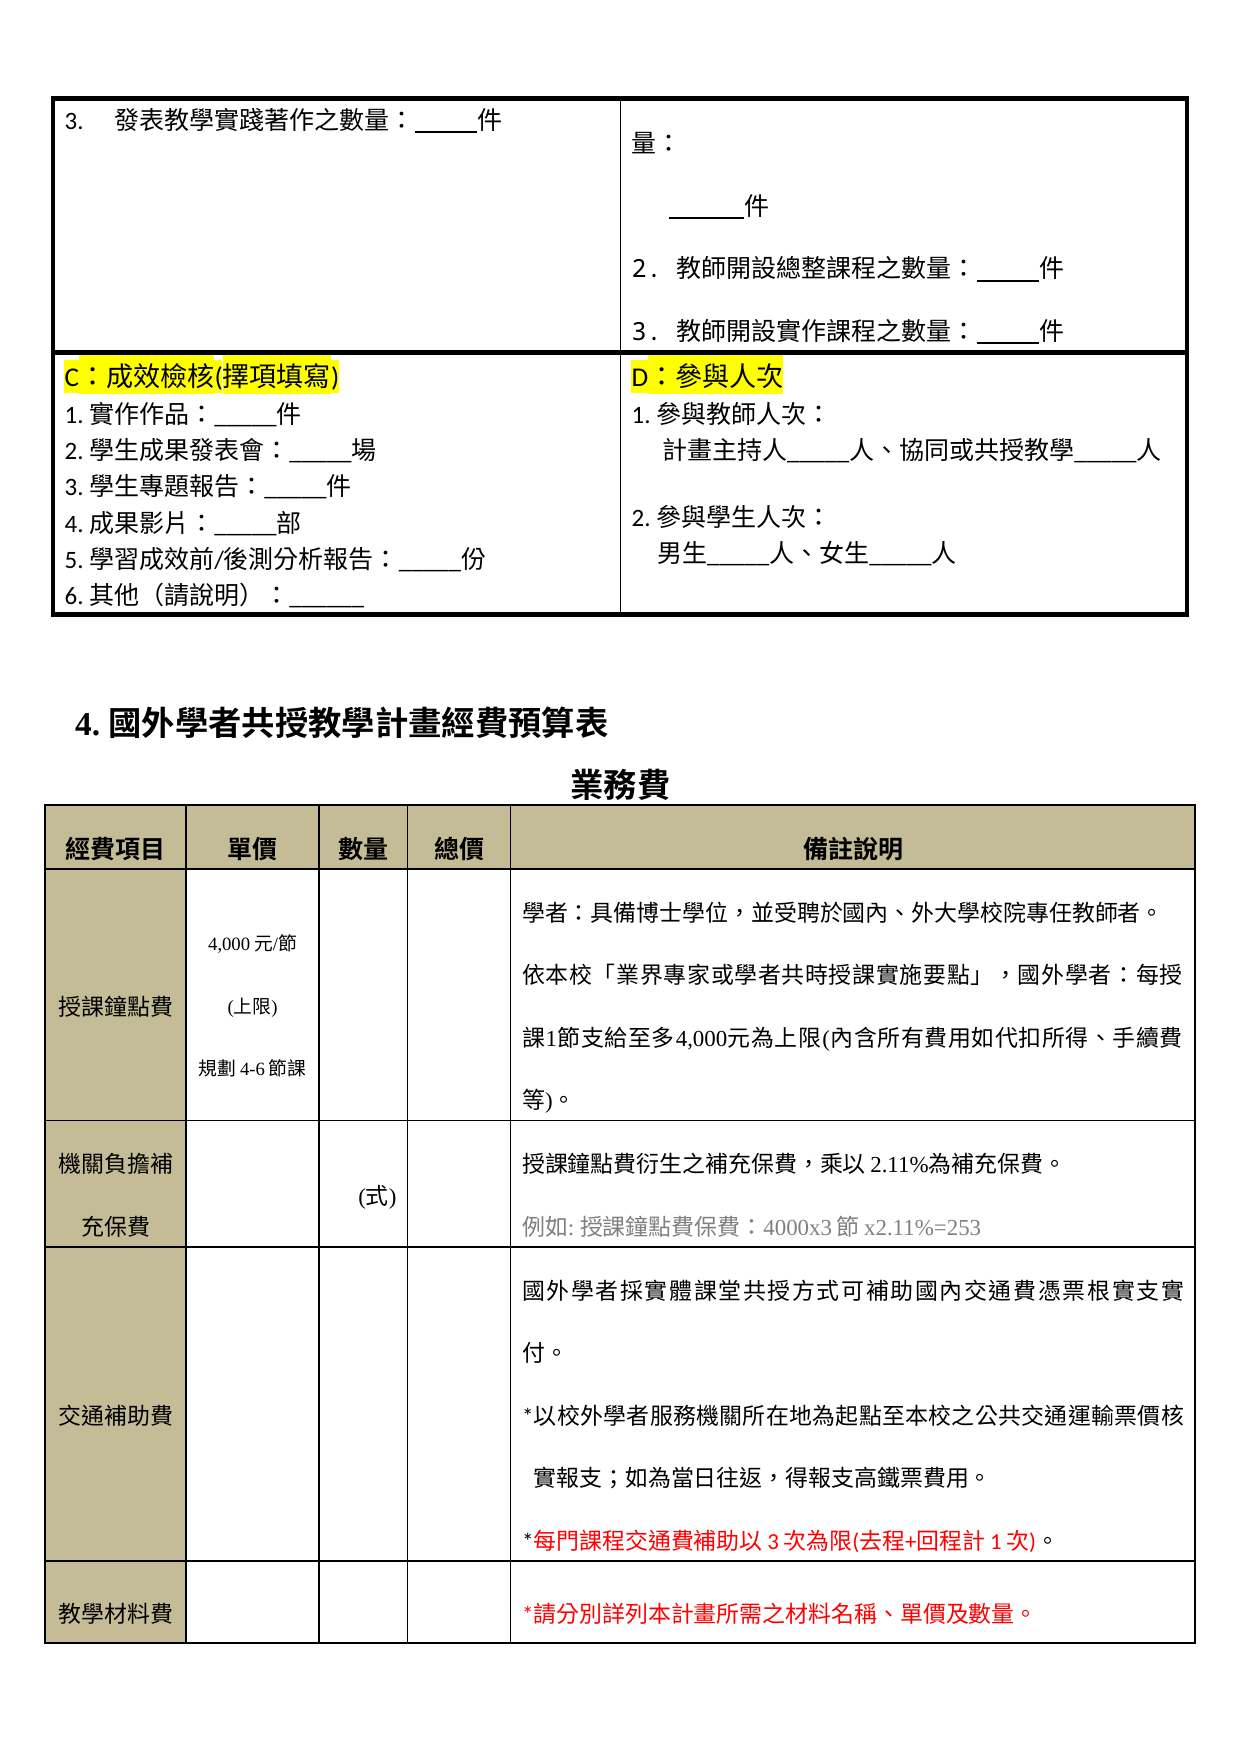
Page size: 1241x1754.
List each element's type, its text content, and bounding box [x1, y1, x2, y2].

table_cell [408, 1248, 510, 1560]
table_cell 教學材料費 [46, 1562, 185, 1642]
table_cell [187, 1248, 318, 1560]
table_cell [187, 1562, 318, 1642]
table_cell 交通補助費 [46, 1248, 185, 1560]
table_cell [408, 1562, 510, 1642]
table_header 備註說明 [511, 806, 1194, 868]
table_header 數量 [320, 806, 407, 868]
table_header 單價 [187, 806, 318, 868]
table_cell （請依照教育部指標填入預期量化成效）如： A：(擇項填寫) 發展教材之數量： 件 開發評量工具之數量： 件 發表教學實踐著作之數量： 件 [55, 101, 620, 350]
table_cell [320, 1562, 407, 1642]
table_cell [320, 870, 407, 1120]
table_cell 量： 件 2. 教師開設總整課程之數量： 件 3. 教師開設實作課程之數量： 件 [621, 101, 1185, 350]
table_header 經費項目 [46, 806, 185, 868]
table_cell D：參與人次 1. 參與教師人次： 計畫主持人_____人、協同或共授教學_____人 2. 參與學生人次： 男生_____人、女生_____人 [621, 355, 1185, 612]
table_cell 機關負擔補充保費 [46, 1121, 185, 1246]
table_cell [187, 1121, 318, 1246]
table_cell 授課鐘點費 [46, 870, 185, 1120]
table_cell *請分別詳列本計畫所需之材料名稱、單價及數量。 [511, 1562, 1194, 1642]
table_header 總價 [408, 806, 510, 868]
table_cell [320, 1248, 407, 1560]
table_cell 學者：具備博士學位，並受聘於國內、外大學校院專任教師者。 依本校「業界專家或學者共時授課實施要點」，國外學者：每授課1節支給至多4,000元為上限(內含所有費用如代扣所得、手續費等)。 [511, 870, 1194, 1120]
table_cell 授課鐘點費衍生之補充保費，乘以2.11%為補充保費。 例如: 授課鐘點費保費：4000x3節x2.11%=253 [511, 1121, 1194, 1246]
text 業務費 [75, 742, 1165, 804]
table_cell (式) [320, 1121, 407, 1246]
table_cell [408, 1121, 510, 1246]
table_cell 國外學者採實體課堂共授方式可補助國內交通費憑票根實支實付。 *以校外學者服務機關所在地為起點至本校之公共交通運輸票價核實報支；如為當日往返，得報支高鐵票費用。 *每門課程交通費補助以3次為限(去程+回程計1次)。 [511, 1248, 1194, 1560]
table_cell [408, 870, 510, 1120]
table_cell C：成效檢核(擇項填寫) 1. 實作作品：_____件 2. 學生成果發表會：_____場 3. 學生專題報告：_____件 4. 成果影片：_____部 5. 學習成效前/後測分析報告：_____份 6. 其他（請說明）：______ [55, 355, 620, 612]
text 4. 國外學者共授教學計畫經費預算表 [75, 679, 1165, 742]
table_cell 4,000元/節(上限) 規劃4-6節課 [187, 870, 318, 1120]
